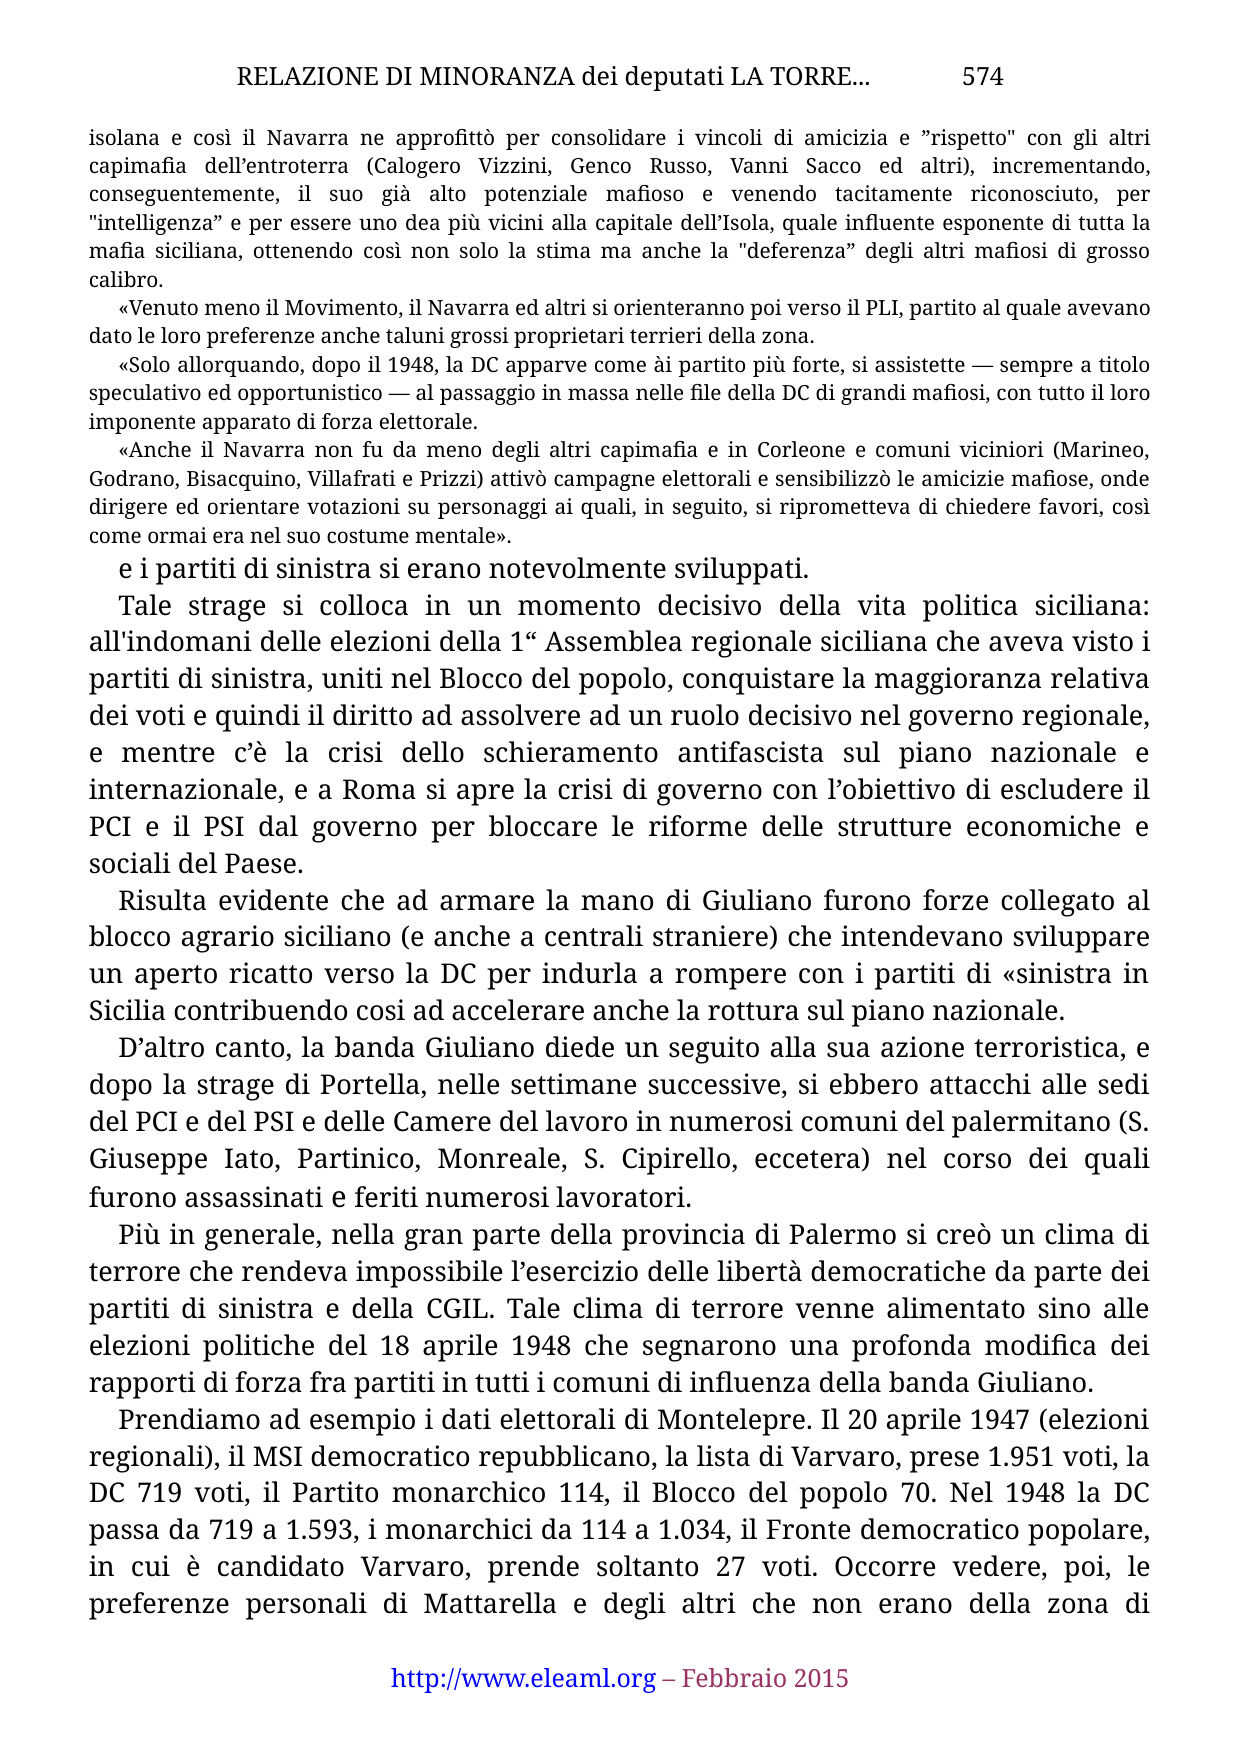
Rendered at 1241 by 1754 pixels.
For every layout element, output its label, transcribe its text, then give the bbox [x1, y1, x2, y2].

text Risulta evidente che ad armare la mano di Giuliano furono forze collegato al blocco agrario siciliano (e anche a centrali straniere) che intendevano sviluppare un aperto ricatto verso la DC per indurla a rompere con i partiti di «sinistra in Sicilia contribuendo cosi ad accelerare anche la rottura sul piano nazionale. [88, 881, 1152, 1028]
text D’altro canto, la banda Giuliano diede un seguito alla sua azione terroristica, e dopo la strage di Portella, nelle settimane successive, si ebbero attacchi alle sedi del PCI e del PSI e delle Camere del lavoro in numerosi comuni del palermitano (S. Giuseppe Iato, Partinico, Monreale, S. Cipirello, eccetera) nel corso dei quali furono assassinati e feriti numerosi lavoratori. [88, 1028, 1152, 1216]
text e i partiti di sinistra si erano notevolmente sviluppati. [88, 549, 1152, 586]
text «Venuto meno il Movimento, il Navarra ed altri si orienteranno poi verso il PLI, partito al quale avevano dato le loro preferenze anche taluni grossi proprietari terrieri della zona. [88, 293, 1152, 350]
text Prendiamo ad esempio i dati elettorali di Montelepre. Il 20 aprile 1947 (elezioni regionali), il MSI democratico repubblicano, la lista di Varvaro, prese 1.951 voti, la DC 719 voti, il Partito monarchico 114, il Blocco del popolo 70. Nel 1948 la DC passa da 719 a 1.593, i monarchici da 114 a 1.034, il Fronte democratico popolare, in cui è candidato Varvaro, prende soltanto 27 voti. Occorre vedere, poi, le preferenze personali di Mattarella e degli altri che non erano della zona di [88, 1400, 1152, 1621]
text Tale strage si colloca in un momento decisivo della vita politica siciliana: all'indomani delle elezioni della 1“ Assemblea regionale siciliana che aveva visto i partiti di sinistra, uniti nel Blocco del popolo, conquistare la maggioranza relativa dei voti e quindi il diritto ad assolvere ad un ruolo decisivo nel governo regionale, e mentre c’è la crisi dello schieramento antifascista sul piano nazionale e internazionale, e a Roma si apre la crisi di governo con l’obiettivo di escludere il PCI e il PSI dal governo per bloccare le riforme delle strutture economiche e sociali del Paese. [88, 586, 1152, 881]
text «Solo allorquando, dopo il 1948, la DC apparve come ài partito più forte, si assistette — sempre a titolo speculativo ed opportunistico — al passaggio in massa nelle file della DC di grandi mafiosi, con tutto il loro imponente apparato di forza elettorale. [88, 350, 1152, 435]
text isolana e così il Navarra ne approfittò per consolidare i vincoli di amicizia e ”rispetto" con gli altri capimafia dell’entroterra (Calogero Vizzini, Genco Russo, Vanni Sacco ed altri), incrementando, conseguentemente, il suo già alto potenziale mafioso e venendo tacitamente riconosciuto, per "intelligenza” e per essere uno dea più vicini alla capitale dell’Isola, quale influente esponente di tutta la mafia siciliana, ottenendo così non solo la stima ma anche la "deferenza” degli altri mafiosi di grosso calibro. [88, 123, 1152, 293]
text «Anche il Navarra non fu da meno degli altri capimafia e in Corleone e comuni viciniori (Marineo, Godrano, Bisacquino, Villafrati e Prizzi) attivò campagne elettorali e sensibilizzò le amicizie mafiose, onde dirigere ed orientare votazioni su personaggi ai quali, in seguito, si riprometteva di chiedere favori, così come ormai era nel suo costume mentale». [88, 435, 1152, 549]
text Più in generale, nella gran parte della provincia di Palermo si creò un clima di terrore che rendeva impossibile l’esercizio delle libertà democratiche da parte dei partiti di sinistra e della CGIL. Tale clima di terrore venne alimentato sino alle elezioni politiche del 18 aprile 1948 che segnarono una profonda modifica dei rapporti di forza fra partiti in tutti i comuni di influenza della banda Giuliano. [88, 1216, 1152, 1400]
